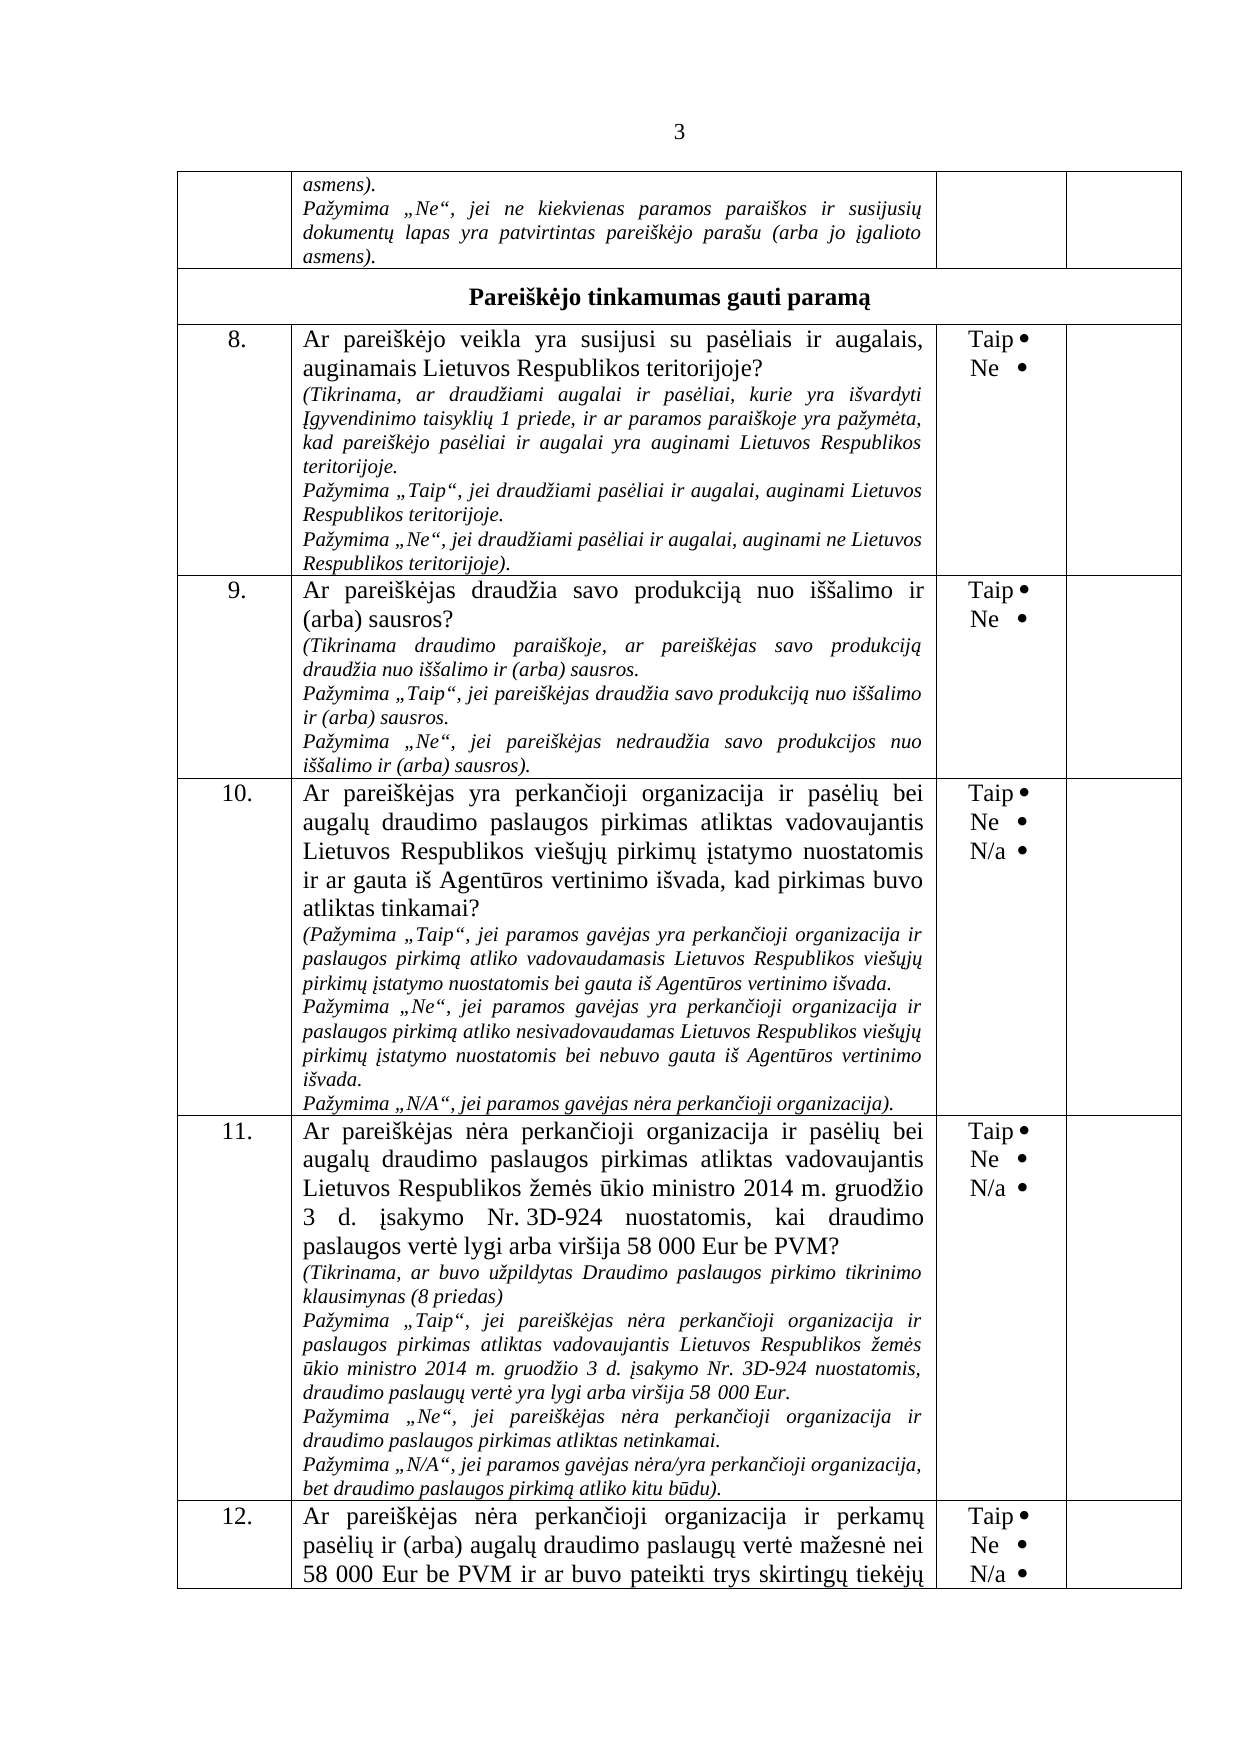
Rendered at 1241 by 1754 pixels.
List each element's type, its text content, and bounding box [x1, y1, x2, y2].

table_cell Ar pareiškėjas nėra perkančioji organizacija ir perkamų pasėlių ir (arba) augalų draudimo paslaugų vertė mažesnė nei 58 000 Eur be PVM ir ar buvo pateikti trys skirtingų tiekėjų [292, 1501, 936, 1587]
table_cell Taip  Ne  [937, 576, 1066, 777]
table_cell Taip  Ne  N/a  [937, 1501, 1066, 1587]
table_cell Taip  Ne  N/a  [937, 779, 1066, 1115]
table_cell [1067, 1116, 1181, 1500]
table_cell 8. [178, 325, 291, 574]
table_cell Ar pareiškėjo veikla yra susijusi su pasėliais ir augalais, auginamais Lietuvos Respublikos teritorijoje? (Tikrinama, ar draudžiami augalai ir pasėliai, kurie yra išvardyti Įgyvendinimo taisyklių 1 priede, ir ar paramos paraiškoje yra pažymėta, kad pareiškėjo pasėliai ir augalai yra auginami Lietuvos Respublikos teritorijoje. Pažymima „Taip“, jei draudžiami pasėliai ir augalai, auginami Lietuvos Respublikos teritorijoje. Pažymima „Ne“, jei draudžiami pasėliai ir augalai, auginami ne Lietuvos Respublikos teritorijoje). [292, 325, 936, 574]
table_cell asmens). Pažymima „Ne“, jei ne kiekvienas paramos paraiškos ir susijusių dokumentų lapas yra patvirtintas pareiškėjo parašu (arba jo įgalioto asmens). [292, 172, 936, 268]
table_cell Pareiškėjo tinkamumas gauti paramą [178, 269, 1181, 323]
table_cell [1067, 576, 1181, 777]
table_cell 11. [178, 1116, 291, 1500]
table_cell [1067, 172, 1181, 268]
table_cell Ar pareiškėjas nėra perkančioji organizacija ir pasėlių bei augalų draudimo paslaugos pirkimas atliktas vadovaujantis Lietuvos Respublikos žemės ūkio ministro 2014 m. gruodžio 3 d. įsakymo Nr. 3D-924 nuostatomis, kai draudimo paslaugos vertė lygi arba viršija 58 000 Eur be PVM? (Tikrinama, ar buvo užpildytas Draudimo paslaugos pirkimo tikrinimo klausimynas (8 priedas) Pažymima „Taip“, jei pareiškėjas nėra perkančioji organizacija ir paslaugos pirkimas atliktas vadovaujantis Lietuvos Respublikos žemės ūkio ministro 2014 m. gruodžio 3 d. įsakymo Nr. 3D-924 nuostatomis, draudimo paslaugų vertė yra lygi arba viršija 58 000 Eur. Pažymima „Ne“, jei pareiškėjas nėra perkančioji organizacija ir draudimo paslaugos pirkimas atliktas netinkamai. Pažymima „N/A“, jei paramos gavėjas nėra/yra perkančioji organizacija, bet draudimo paslaugos pirkimą atliko kitu būdu). [292, 1116, 936, 1500]
table_cell 10. [178, 779, 291, 1115]
table_cell 9. [178, 576, 291, 777]
table_cell Taip  Ne  [937, 325, 1066, 574]
table_cell [1067, 325, 1181, 574]
table_cell 12. [178, 1501, 291, 1587]
table_cell [178, 172, 291, 268]
table_cell [937, 172, 1066, 268]
table_cell [1067, 1501, 1181, 1587]
table_cell Ar pareiškėjas draudžia savo produkciją nuo iššalimo ir (arba) sausros? (Tikrinama draudimo paraiškoje, ar pareiškėjas savo produkciją draudžia nuo iššalimo ir (arba) sausros. Pažymima „Taip“, jei pareiškėjas draudžia savo produkciją nuo iššalimo ir (arba) sausros. Pažymima „Ne“, jei pareiškėjas nedraudžia savo produkcijos nuo iššalimo ir (arba) sausros). [292, 576, 936, 777]
table_cell Taip  Ne  N/a  [937, 1116, 1066, 1500]
table_cell [1067, 779, 1181, 1115]
table_cell Ar pareiškėjas yra perkančioji organizacija ir pasėlių bei augalų draudimo paslaugos pirkimas atliktas vadovaujantis Lietuvos Respublikos viešųjų pirkimų įstatymo nuostatomis ir ar gauta iš Agentūros vertinimo išvada, kad pirkimas buvo atliktas tinkamai? (Pažymima „Taip“, jei paramos gavėjas yra perkančioji organizacija ir paslaugos pirkimą atliko vadovaudamasis Lietuvos Respublikos viešųjų pirkimų įstatymo nuostatomis bei gauta iš Agentūros vertinimo išvada. Pažymima „Ne“, jei paramos gavėjas yra perkančioji organizacija ir paslaugos pirkimą atliko nesivadovaudamas Lietuvos Respublikos viešųjų pirkimų įstatymo nuostatomis bei nebuvo gauta iš Agentūros vertinimo išvada. Pažymima „N/A“, jei paramos gavėjas nėra perkančioji organizacija). [292, 779, 936, 1115]
